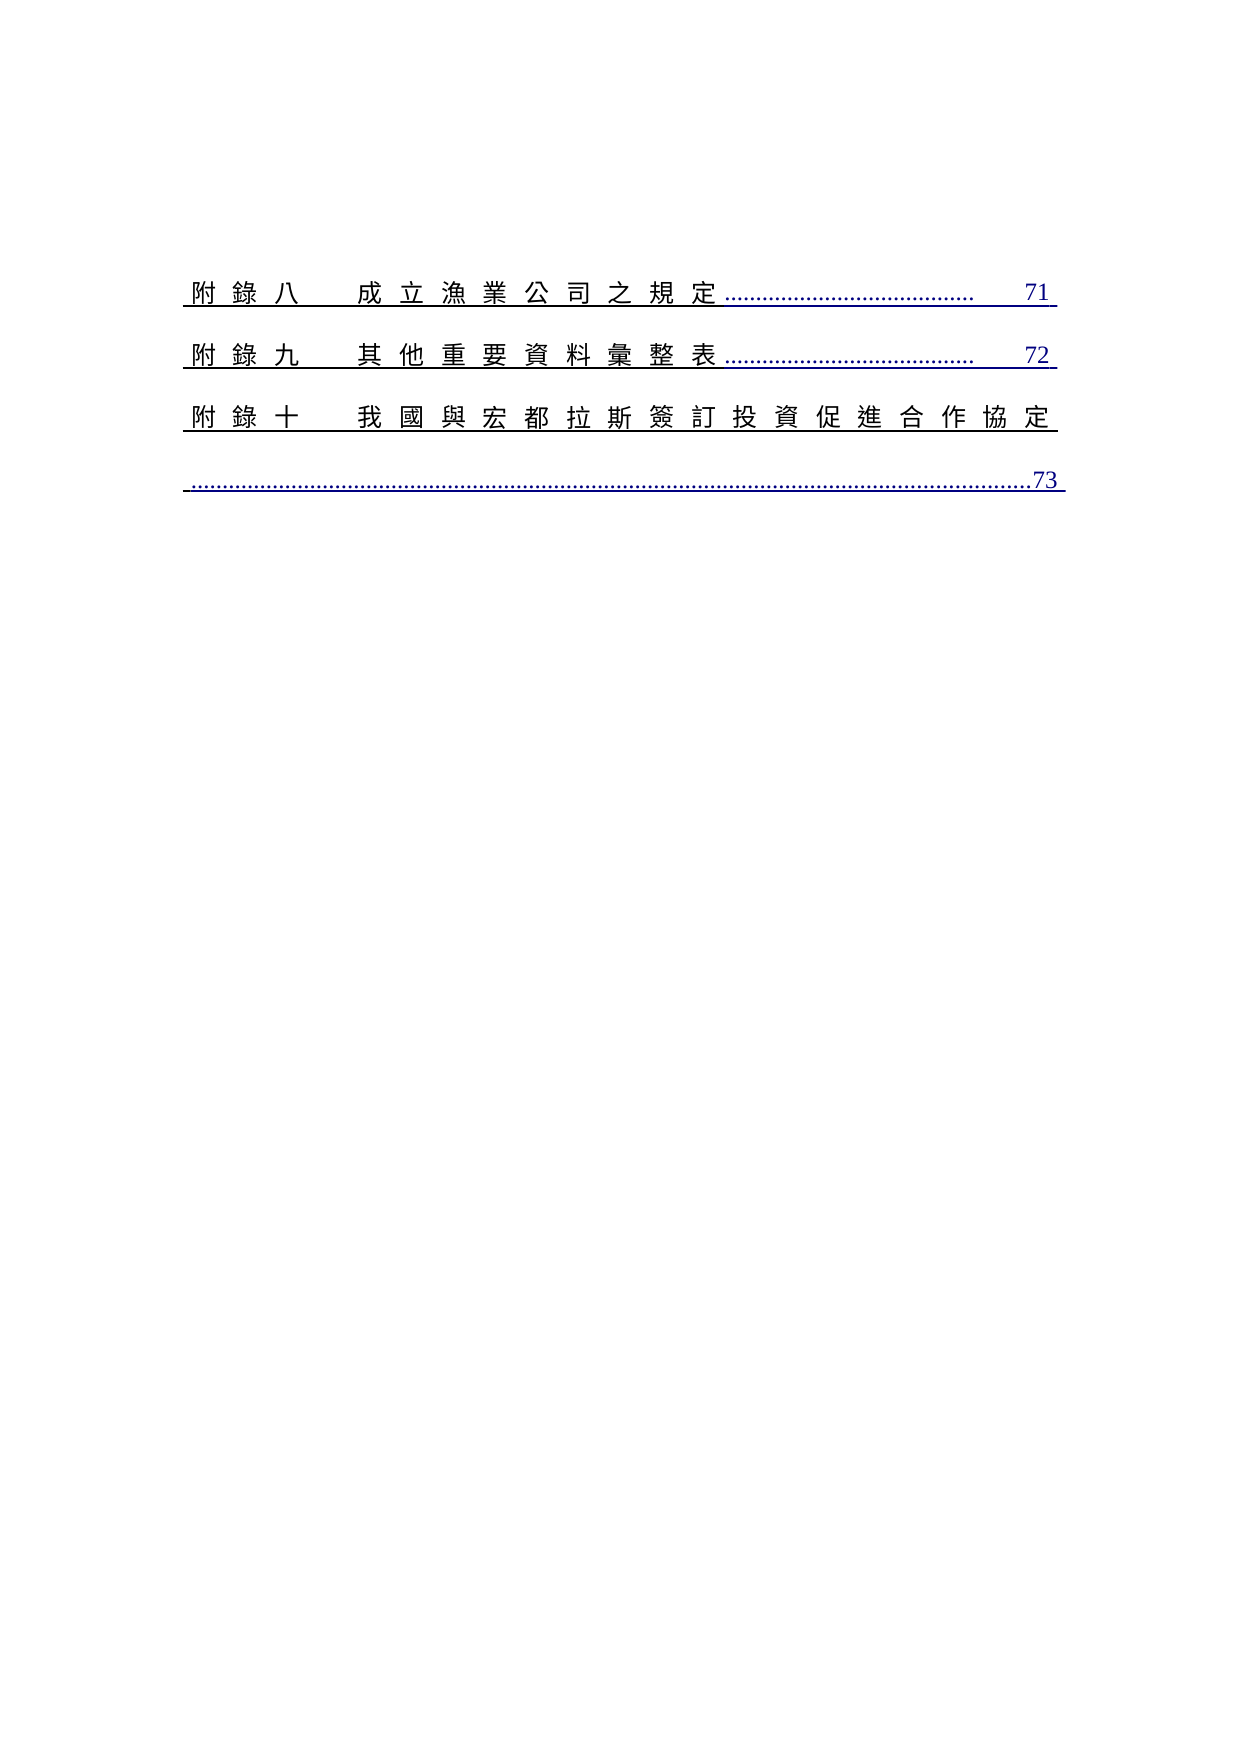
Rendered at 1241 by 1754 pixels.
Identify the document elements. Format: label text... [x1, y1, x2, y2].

text 附錄十 我國與宏都拉斯簽訂投資促進合作協定 73 [183, 492, 1058, 500]
text 附錄九 其他重要資料彙整表 72 [183, 313, 1058, 367]
text [183, 369, 1058, 375]
text [183, 307, 1058, 313]
text 附錄十 我國與宏都拉斯簽訂投資促進合作協定 73 [183, 432, 1058, 490]
text 附錄八 成立漁業公司之規定 71 [183, 250, 1058, 305]
text 附錄十 我國與宏都拉斯簽訂投資促進合作協定 73 [183, 375, 1058, 430]
